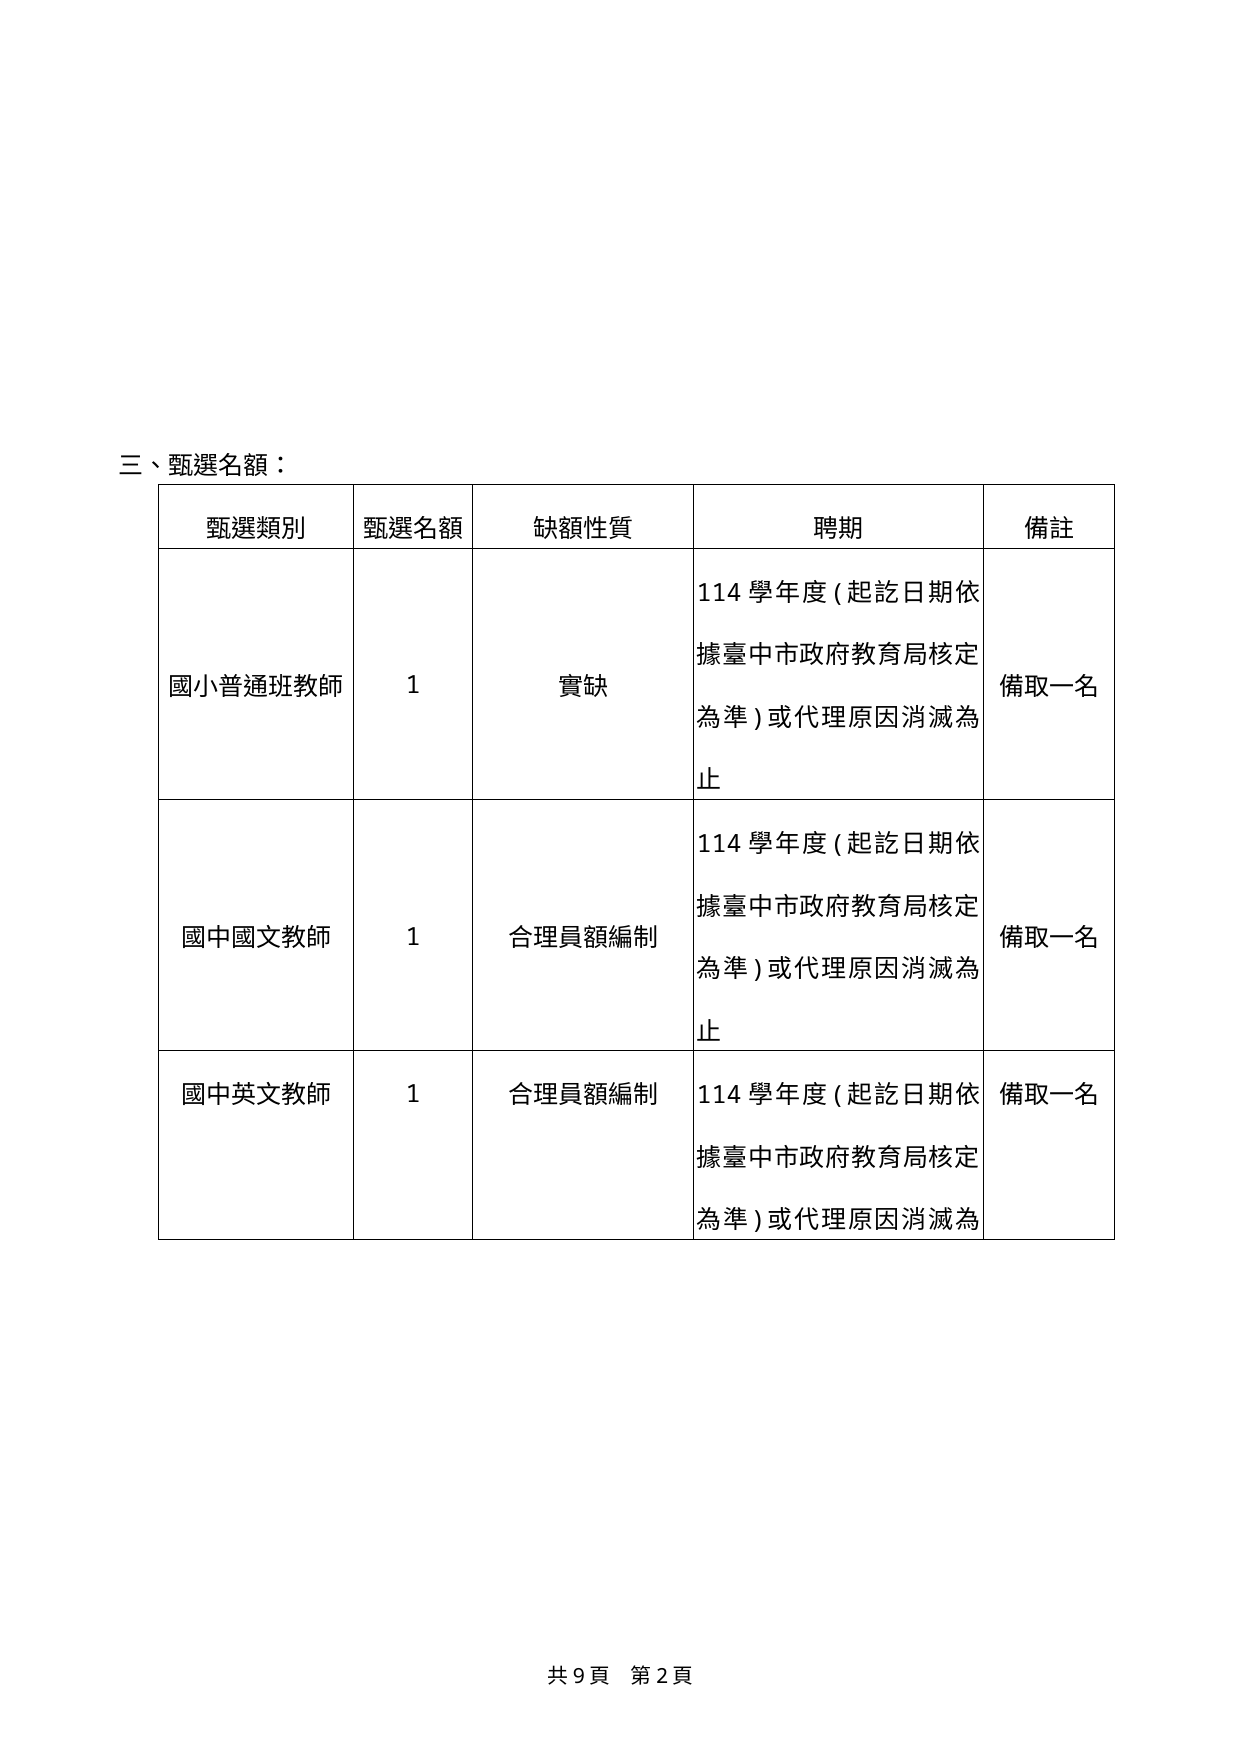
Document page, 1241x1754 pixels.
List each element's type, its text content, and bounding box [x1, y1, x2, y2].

table_cell 備取一名 [984, 1051, 1114, 1238]
table_cell 實缺 [473, 549, 693, 799]
table_header 甄選類別 [159, 485, 353, 548]
table_cell 備取一名 [984, 800, 1114, 1050]
table_cell 1 [354, 1051, 472, 1238]
table_header 備註 [984, 485, 1114, 548]
table_header 甄選名額 [354, 485, 472, 548]
table_cell 114學年度(起訖日期依據臺中市政府教育局核定為準)或代理原因消滅為止 [694, 800, 983, 1050]
table_cell 合理員額編制 [473, 1051, 693, 1238]
table_header 缺額性質 [473, 485, 693, 548]
table_cell 1 [354, 549, 472, 799]
table_cell 備取一名 [984, 549, 1114, 799]
table_cell 國小普通班教師 [159, 549, 353, 799]
table_cell 114學年度(起訖日期依據臺中市政府教育局核定為準)或代理原因消滅為止 [694, 549, 983, 799]
table_cell 國中英文教師 [159, 1051, 353, 1238]
table_cell 國中國文教師 [159, 800, 353, 1050]
table_cell 114學年度(起訖日期依據臺中市政府教育局核定為準)或代理原因消滅為 [694, 1051, 983, 1238]
table_cell 合理員額編制 [473, 800, 693, 1050]
table_header 聘期 [694, 485, 983, 548]
text 三、甄選名額： [118, 422, 1122, 484]
table_cell 1 [354, 800, 472, 1050]
